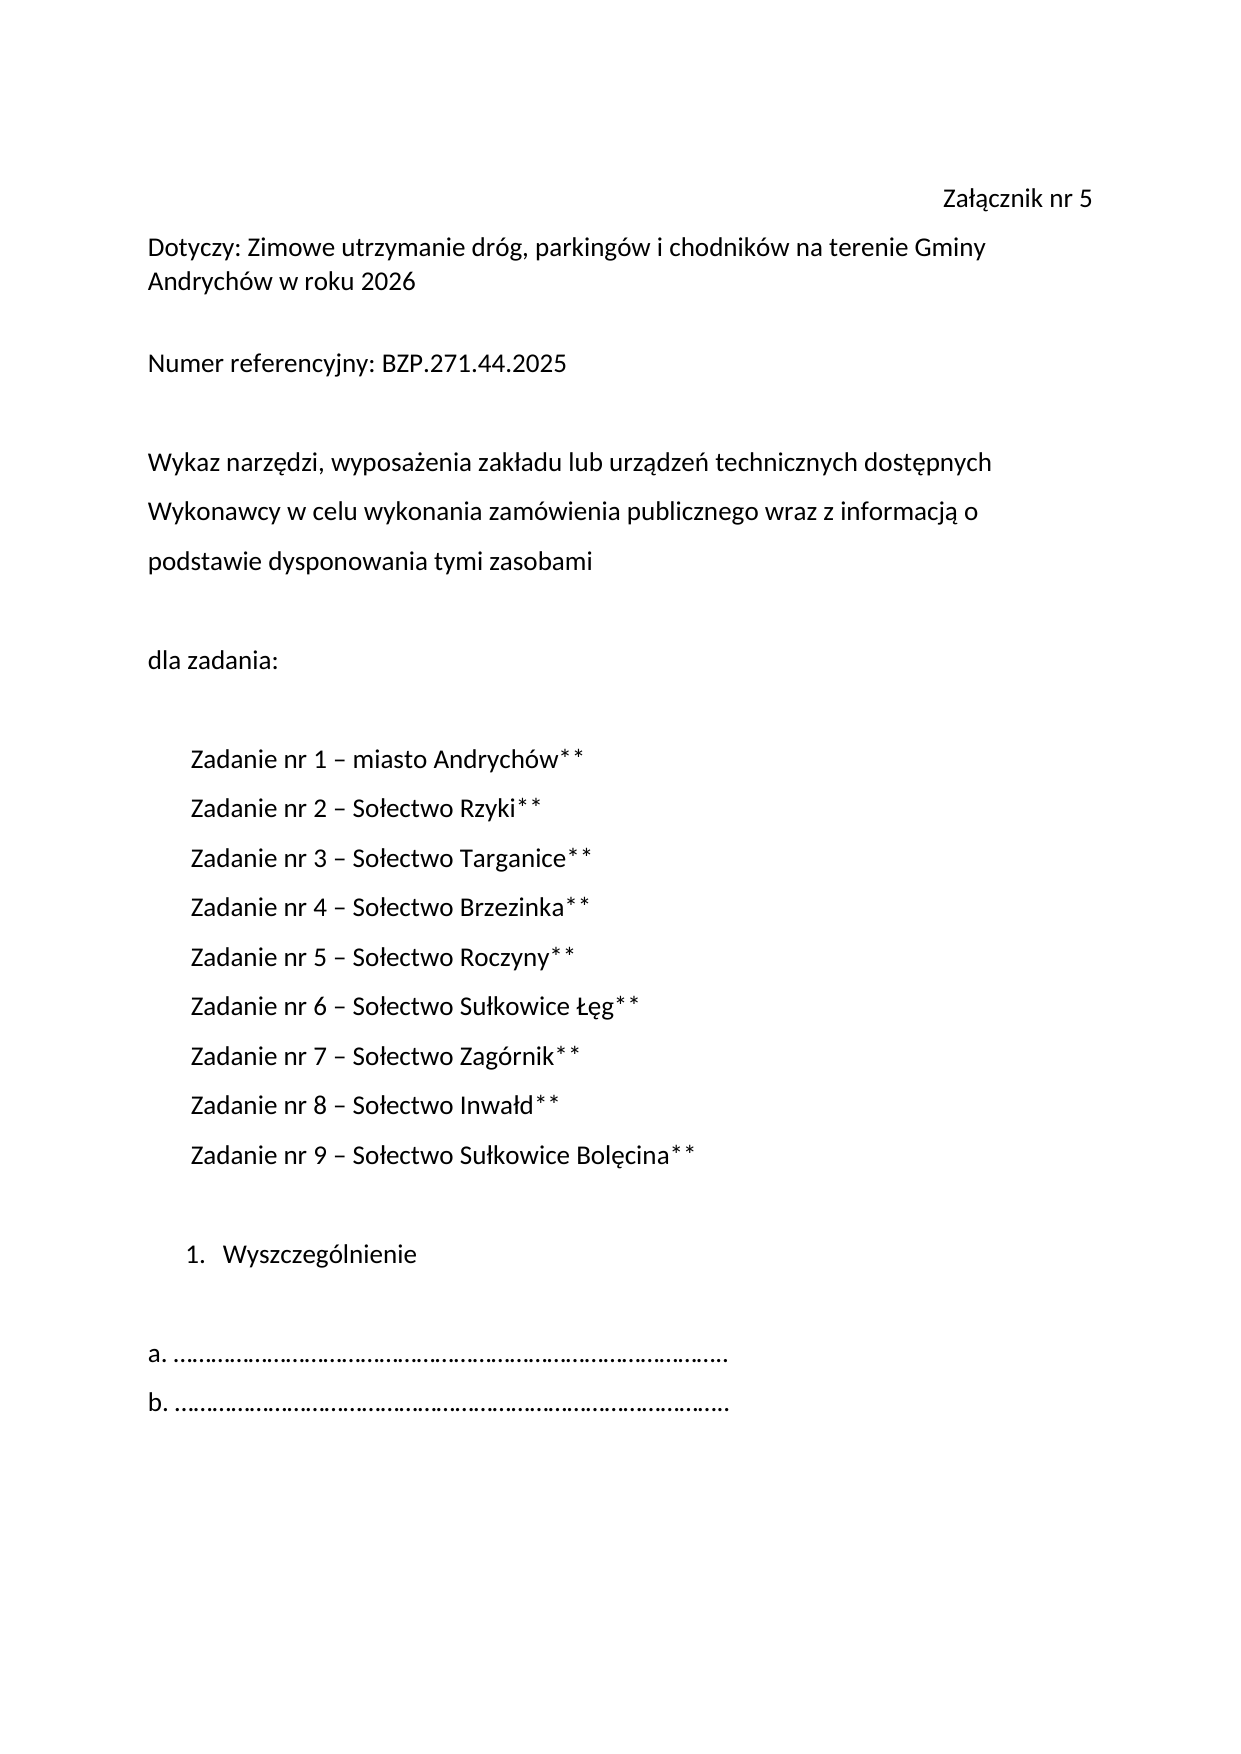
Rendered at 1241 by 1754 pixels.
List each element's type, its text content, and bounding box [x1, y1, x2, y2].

text Zadanie nr 4 – Sołectwo Brzezinka** [148, 890, 1093, 923]
list Wyszczególnienie [185, 1237, 1093, 1270]
text Zadanie nr 3 – Sołectwo Targanice** [148, 841, 1093, 874]
text Wykaz narzędzi, wyposażenia zakładu lub urządzeń technicznych dostępnych Wykonawcy w celu wykonania zamówienia publicznego wraz z informacją o podstawie dysponowania tymi zasobami [148, 445, 1093, 577]
text a. …………………………………………………………………………….. [148, 1336, 1093, 1369]
list Dotyczy: Zimowe utrzymanie dróg, parkingów i chodników na terenie Gminy Andrychów w roku 2026 [148, 231, 1093, 297]
text Numer referencyjny: BZP.271.44.2025 [148, 346, 1093, 379]
text Zadanie nr 8 – Sołectwo Inwałd** [148, 1088, 1093, 1121]
text Zadanie nr 1 – miasto Andrychów** [148, 742, 1093, 775]
text Zadanie nr 5 – Sołectwo Roczyny** [148, 940, 1093, 973]
text Zadanie nr 2 – Sołectwo Rzyki** [148, 791, 1093, 824]
text Zadanie nr 7 – Sołectwo Zagórnik** [148, 1039, 1093, 1072]
text dla zadania: [148, 643, 1093, 676]
text Zadanie nr 9 – Sołectwo Sułkowice Bolęcina** [148, 1138, 1093, 1171]
text Zadanie nr 6 – Sołectwo Sułkowice Łęg** [148, 989, 1093, 1022]
text Załącznik nr 5 [148, 181, 1093, 214]
text b. …………………………………………………………………………….. [148, 1385, 1093, 1418]
